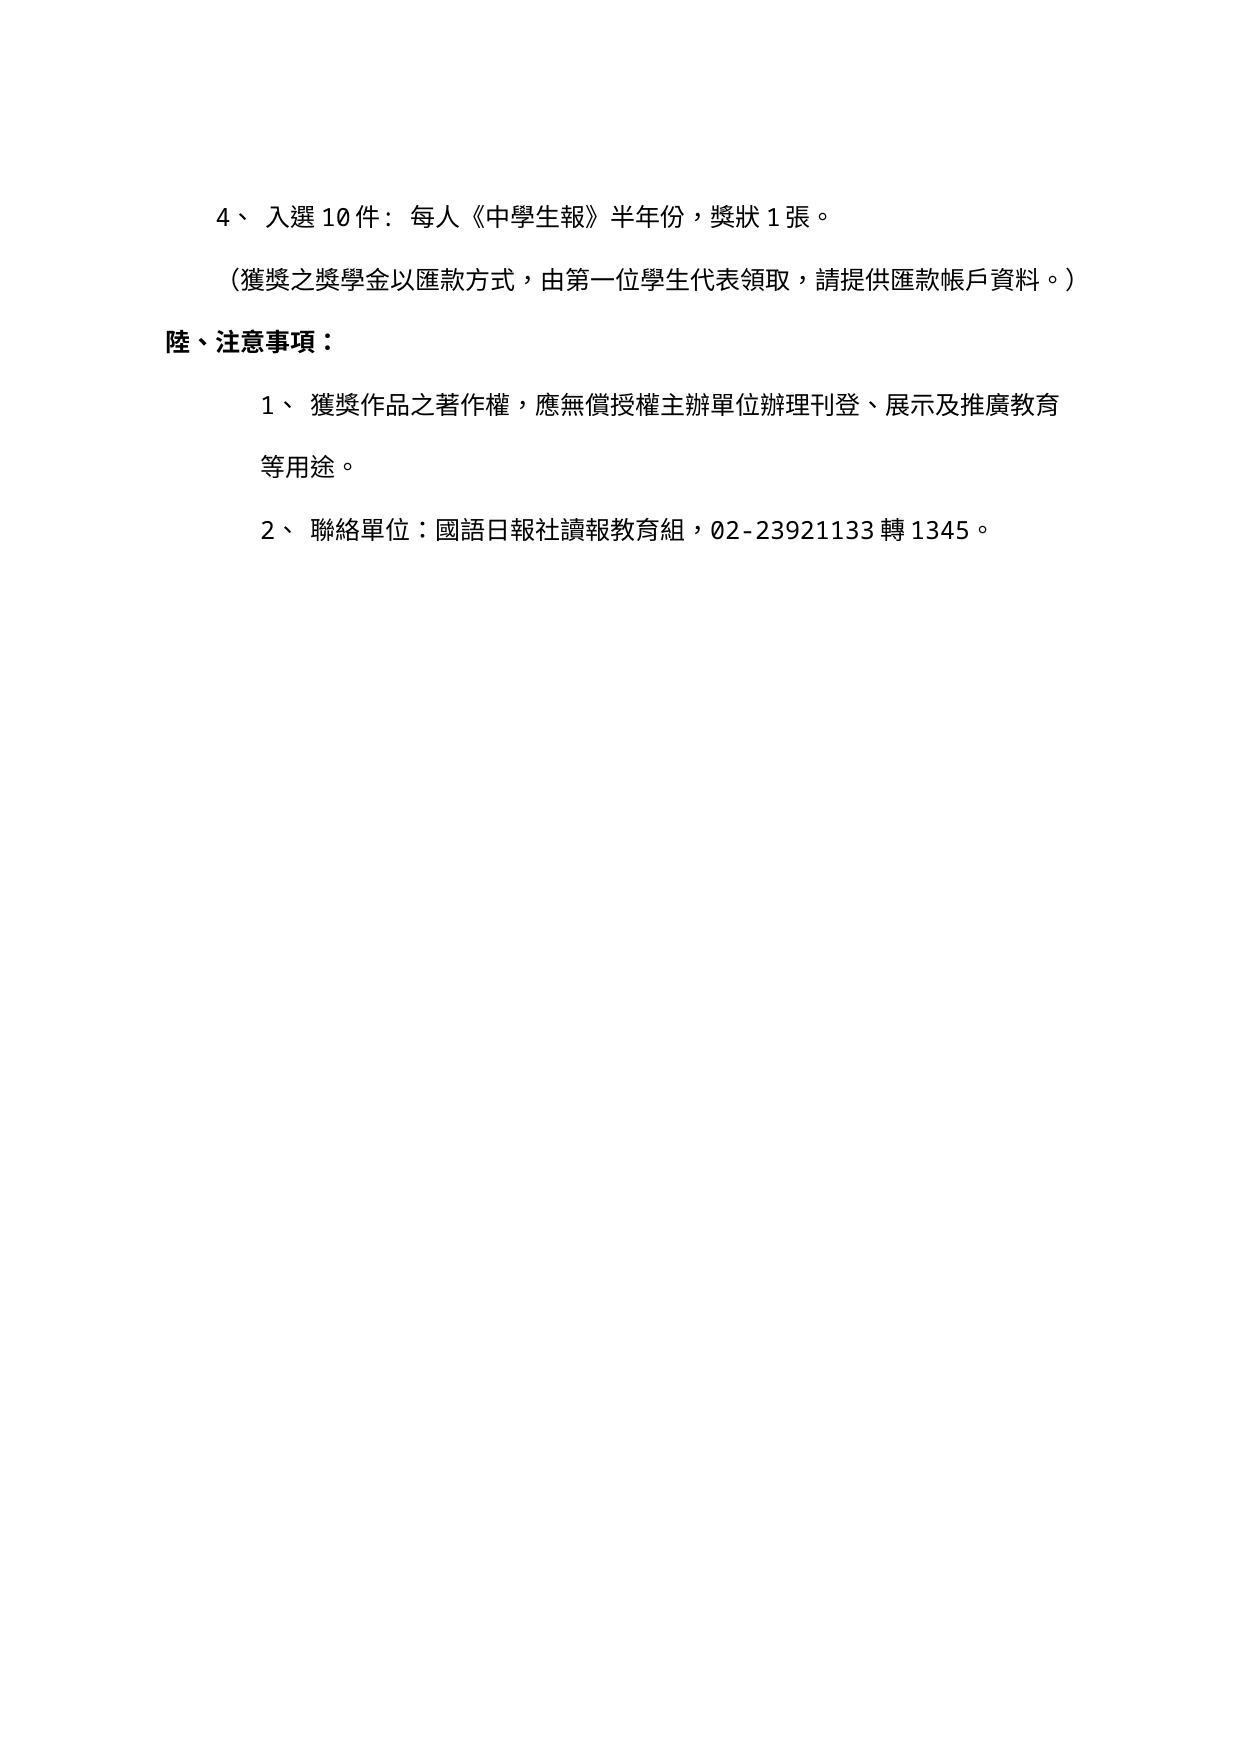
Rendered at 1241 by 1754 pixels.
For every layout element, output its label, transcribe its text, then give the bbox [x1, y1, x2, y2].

text 陸、注意事項： [165, 299, 1075, 362]
list 入選10件: 每人《中學生報》半年份，獎狀1張。 [215, 174, 1075, 237]
list 聯絡單位：國語日報社讀報教育組，02-23921133轉1345。 [260, 487, 1075, 549]
text （獲獎之獎學金以匯款方式，由第一位學生代表領取，請提供匯款帳戶資料。） [215, 237, 1096, 299]
list 獲獎作品之著作權，應無償授權主辦單位辦理刊登、展示及推廣教育等用途。 [260, 362, 1075, 487]
